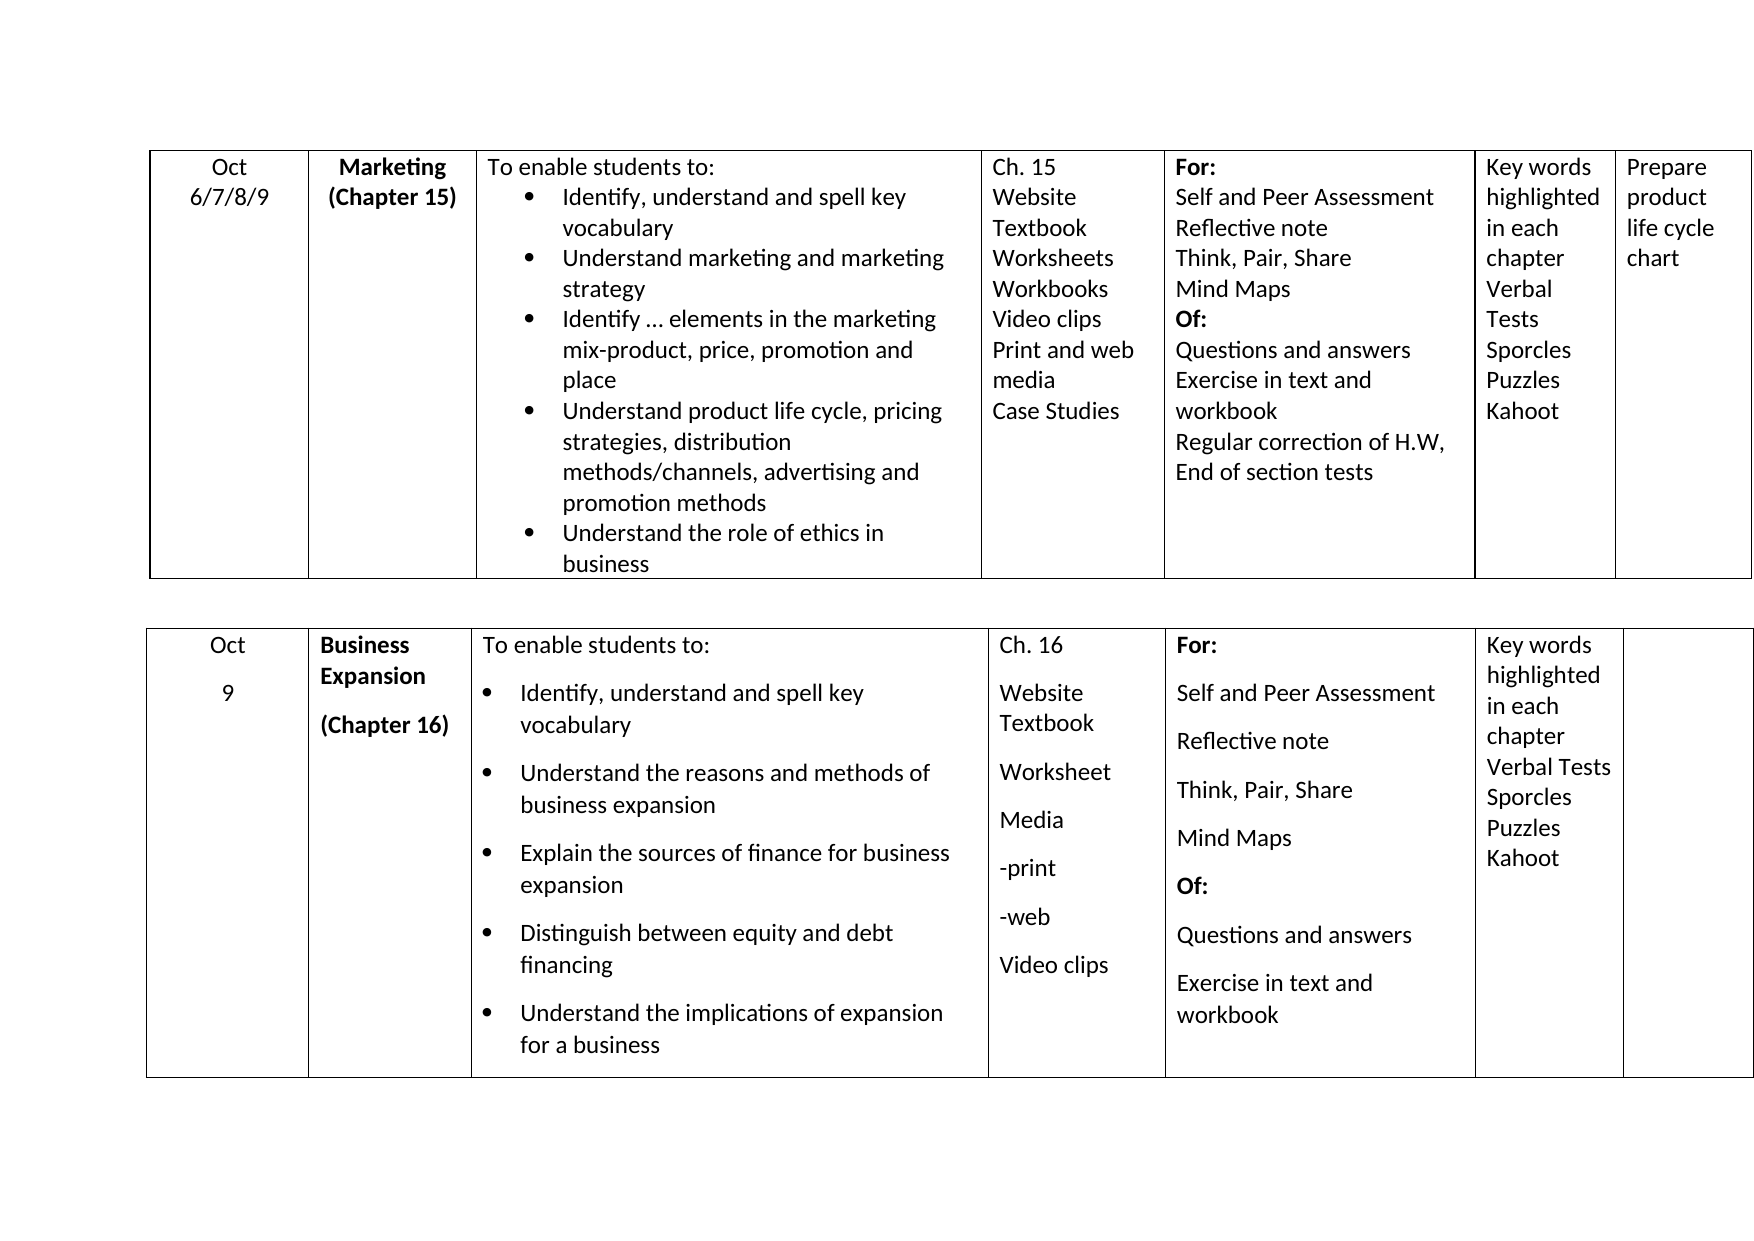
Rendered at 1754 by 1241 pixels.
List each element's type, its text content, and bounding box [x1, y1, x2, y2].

table_header Business Expansion (Chapter 16) [309, 629, 471, 1077]
table_cell Ch. 15 Website Textbook Worksheets Workbooks Video clips Print and web media Case Studies [982, 151, 1164, 578]
table_cell Marketing (Chapter 15) [309, 151, 476, 578]
table_cell To enable students to: Identify, understand and spell key vocabulary Understand marketing and marketing strategy Identify … elements in the marketing mix-product, price, promotion and place Understand product life cycle, pricing strategies, distribution methods/channels, advertising and promotion methods Understand the role of ethics in business [477, 151, 981, 578]
table_header Oct 9 [147, 629, 308, 1077]
table_cell Key words highlighted in each chapter Verbal Tests Sporcles Puzzles Kahoot [1476, 151, 1615, 578]
table_cell Oct 6/7/8/9 [151, 151, 308, 578]
table_header To enable students to: Identify, understand and spell key vocabulary Understand the reasons and methods of business expansion Explain the sources of finance for business expansion Distinguish between equity and debt financing Understand the implications of expansion for a business Explain the reasons for staying small in business [472, 629, 988, 1077]
table_cell Prepare product life cycle chart [1616, 151, 1751, 578]
table_header Key words highlighted in each chapter Verbal Tests Sporcles Puzzles Kahoot [1476, 629, 1623, 1077]
table_header Ch. 16 Website Textbook Worksheet Media -print -web Video clips [989, 629, 1165, 1077]
table_cell For: Self and Peer Assessment Reflective note Think, Pair, Share Mind Maps Of: Questions and answers Exercise in text and workbook Regular correction of H.W, End of section tests [1165, 151, 1474, 578]
table_header For: Self and Peer Assessment Reflective note Think, Pair, Share Mind Maps Of: Questions and answers Exercise in text and workbook [1166, 629, 1475, 1077]
table_header [1624, 629, 1753, 1077]
